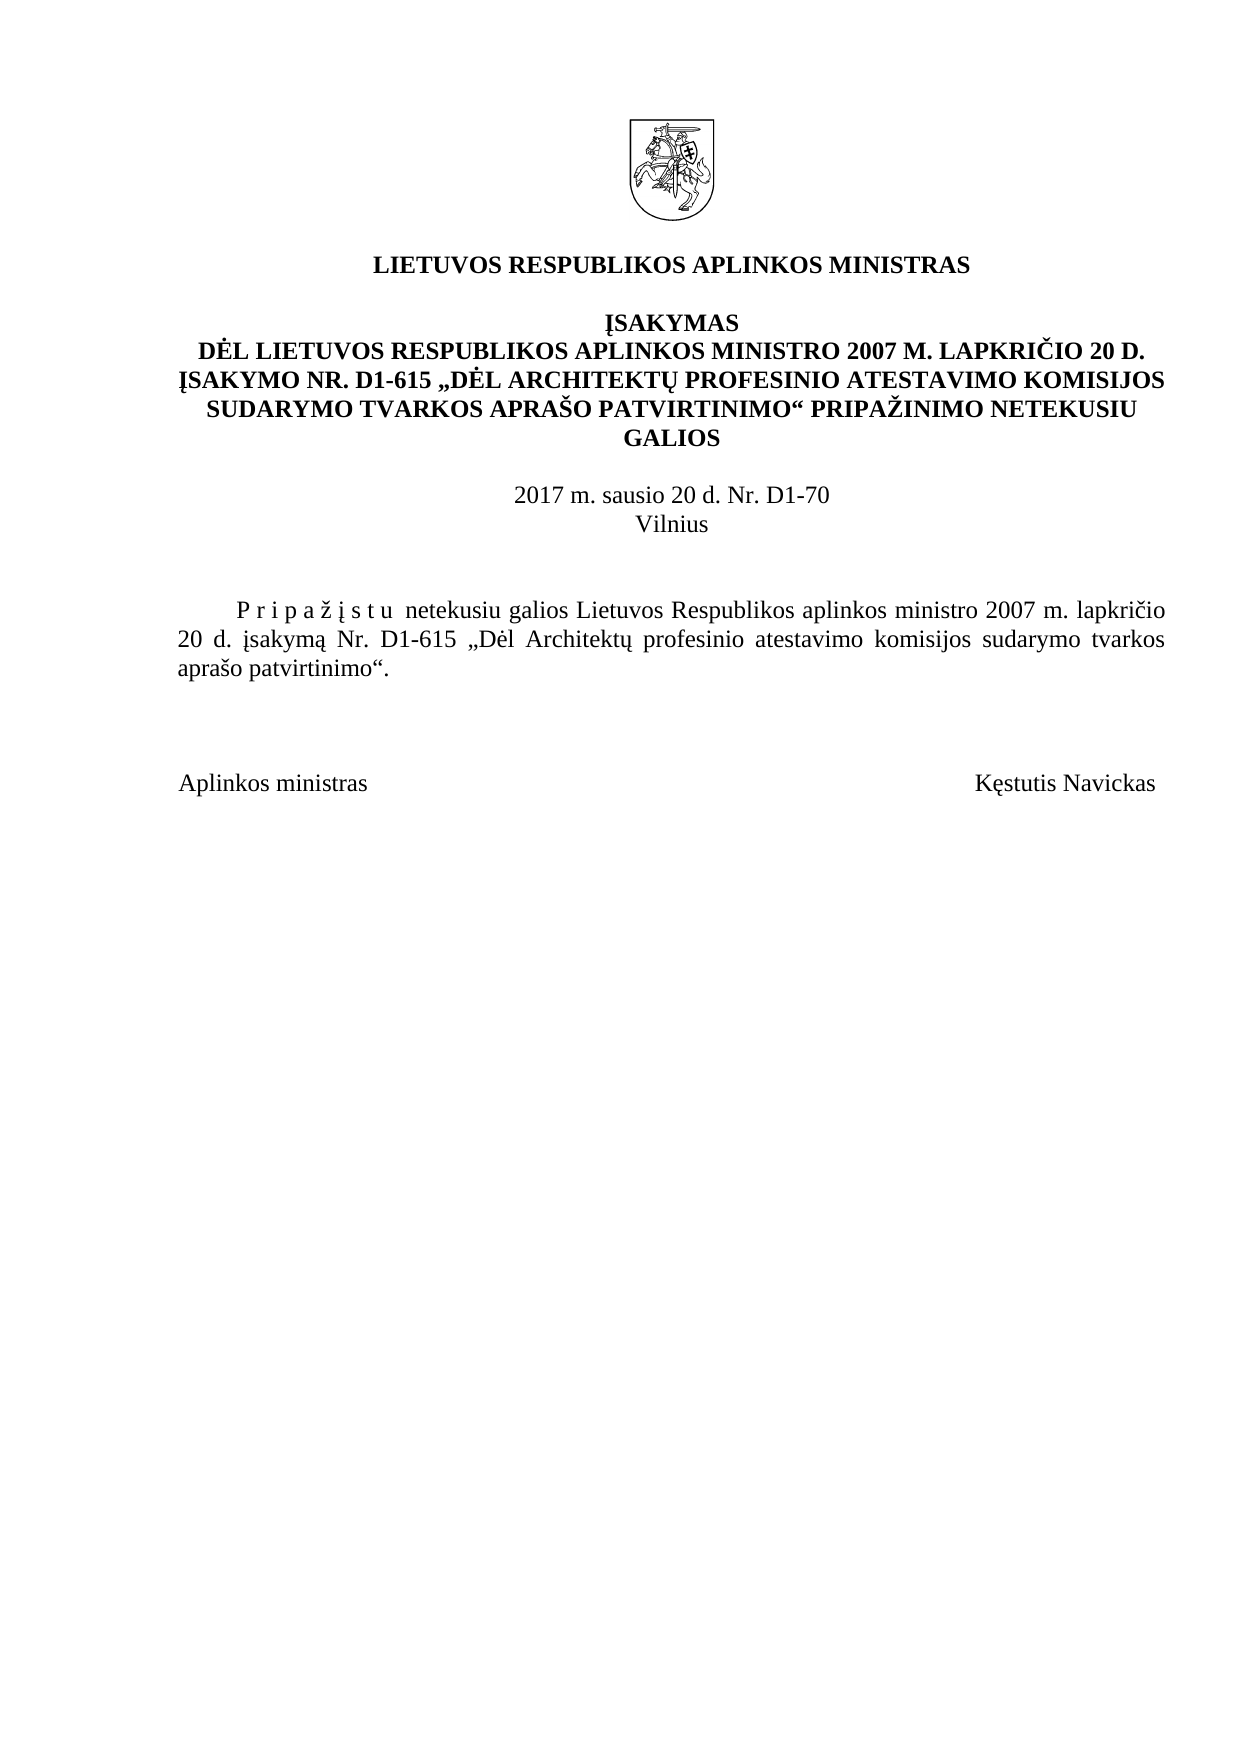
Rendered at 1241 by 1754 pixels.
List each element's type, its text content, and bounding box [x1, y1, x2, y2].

text Aplinkos ministras Kęstutis Navickas [178, 768, 1163, 796]
text LIETUVOS RESPUBLIKOS APLINKOS MINISTRAS [177, 250, 1166, 279]
text 2017 m. sausio 20 d. Nr. D1-70 [177, 480, 1166, 509]
text Vilnius [177, 509, 1166, 566]
text DĖL LIETUVOS RESPUBLIKOS APLINKOS MINISTRO 2007 M. LAPKRIČIO 20 D. ĮSAKYMO NR. D1-615 „DĖL ARCHITEKTŲ PROFESINIO ATESTAVIMO KOMISIJOS SUDARYMO TVARKOS APRAŠO PATVIRTINIMO“ PRIPAŽINIMO NETEKUSIU GALIOS [177, 336, 1166, 451]
text ĮSAKYMAS [177, 308, 1166, 336]
text P r i p a ž į s t u netekusiu galios Lietuvos Respublikos aplinkos ministro 2007 m. lapkričio 20 d. įsakymą Nr. D1-615 „Dėl Architektų profesinio atestavimo komisijos sudarymo tvarkos aprašo patvirtinimo“. [177, 595, 1166, 681]
